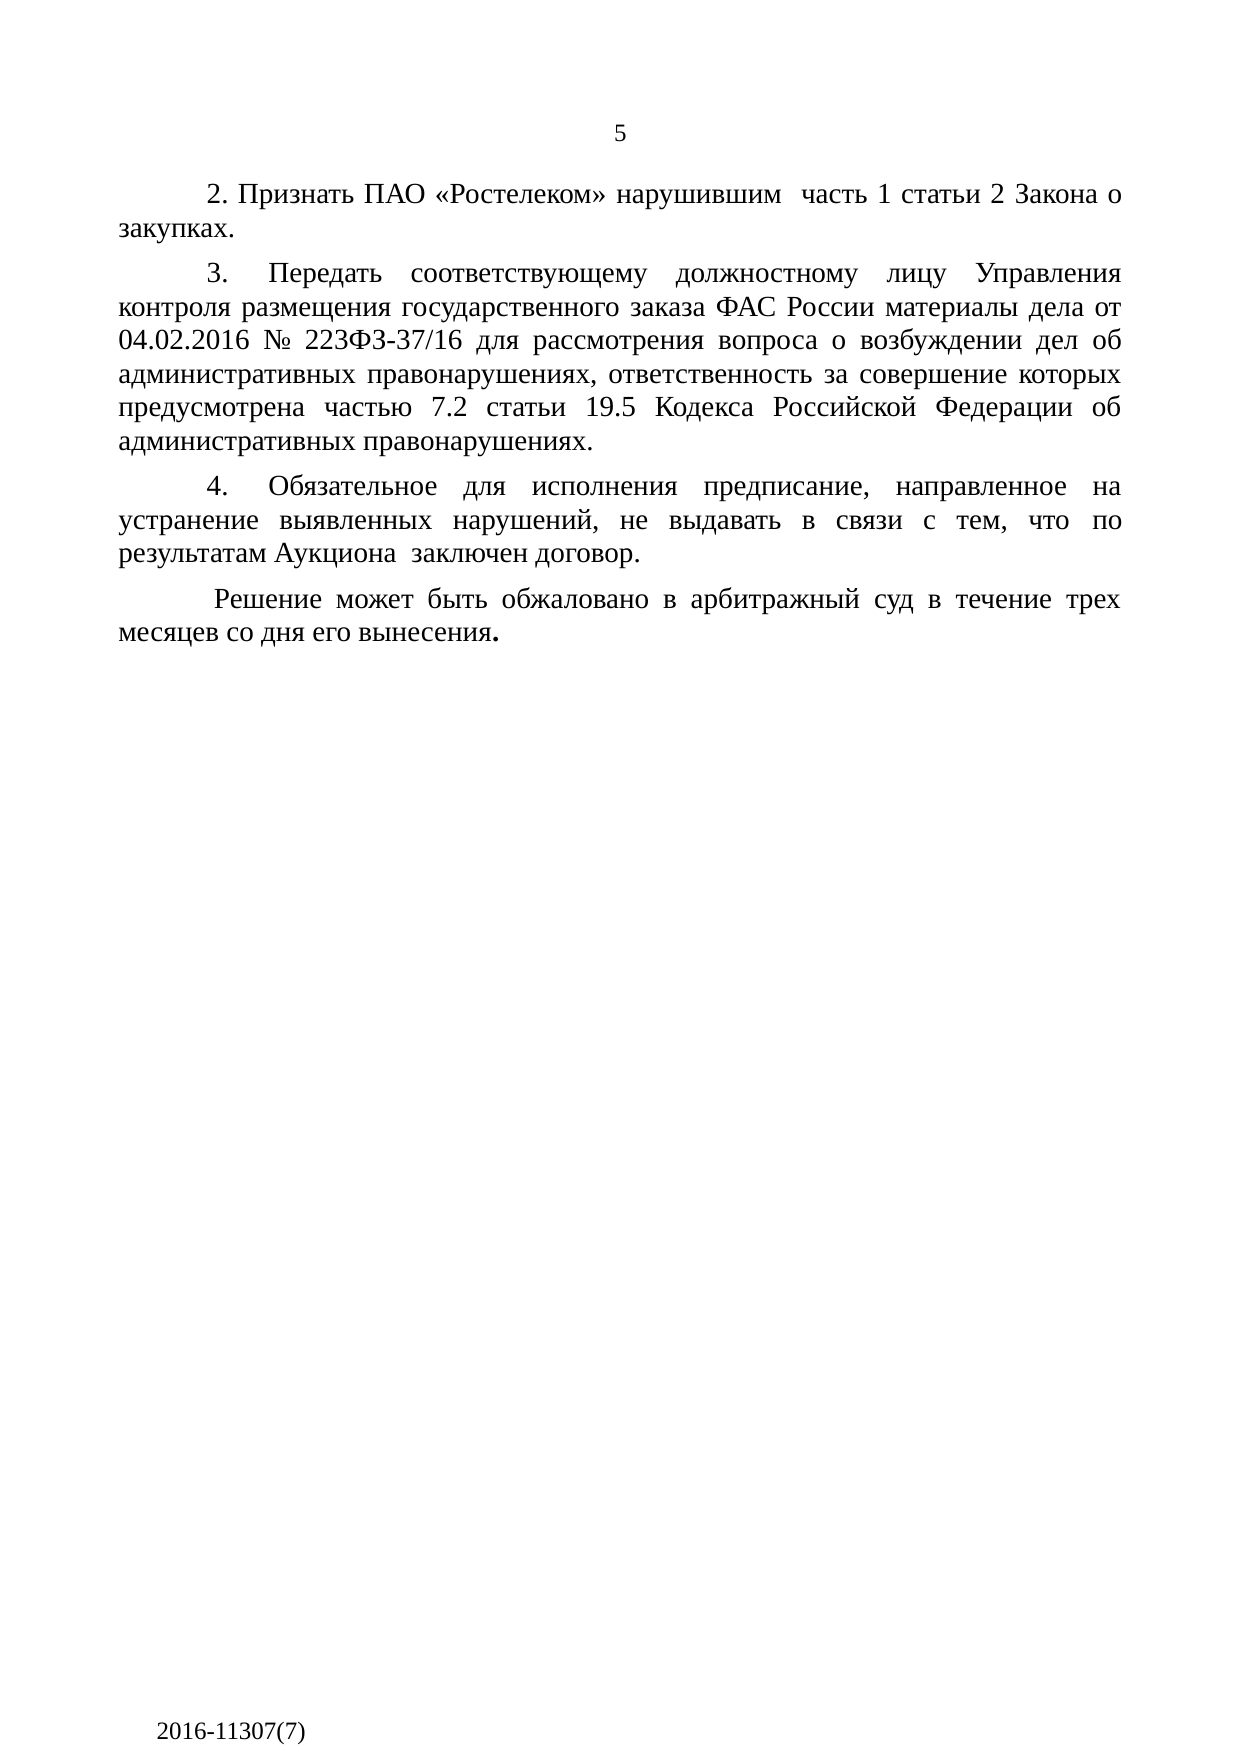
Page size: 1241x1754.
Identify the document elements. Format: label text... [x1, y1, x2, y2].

list Передать соответствующему должностному лицу Управления контроля размещения государственного заказа ФАС России материалы дела от 04.02.2016 № 223ФЗ-37/16 для рассмотрения вопроса о возбуждении дел об административных правонарушениях, ответственность за совершение которых предусмотрена частью 7.2 статьи 19.5 Кодекса Российской Федерации об административных правонарушениях. [118, 255, 1122, 457]
text Решение может быть обжаловано в арбитражный суд в течение трех месяцев со дня его вынесения. [118, 581, 1122, 648]
text 2. Признать ПАО «Ростелеком» нарушившим часть 1 статьи 2 Закона о закупках. [118, 176, 1122, 243]
list Обязательное для исполнения предписание, направленное на устранение выявленных нарушений, не выдавать в связи с тем, что по результатам Аукциона заключен договор. [118, 468, 1122, 569]
